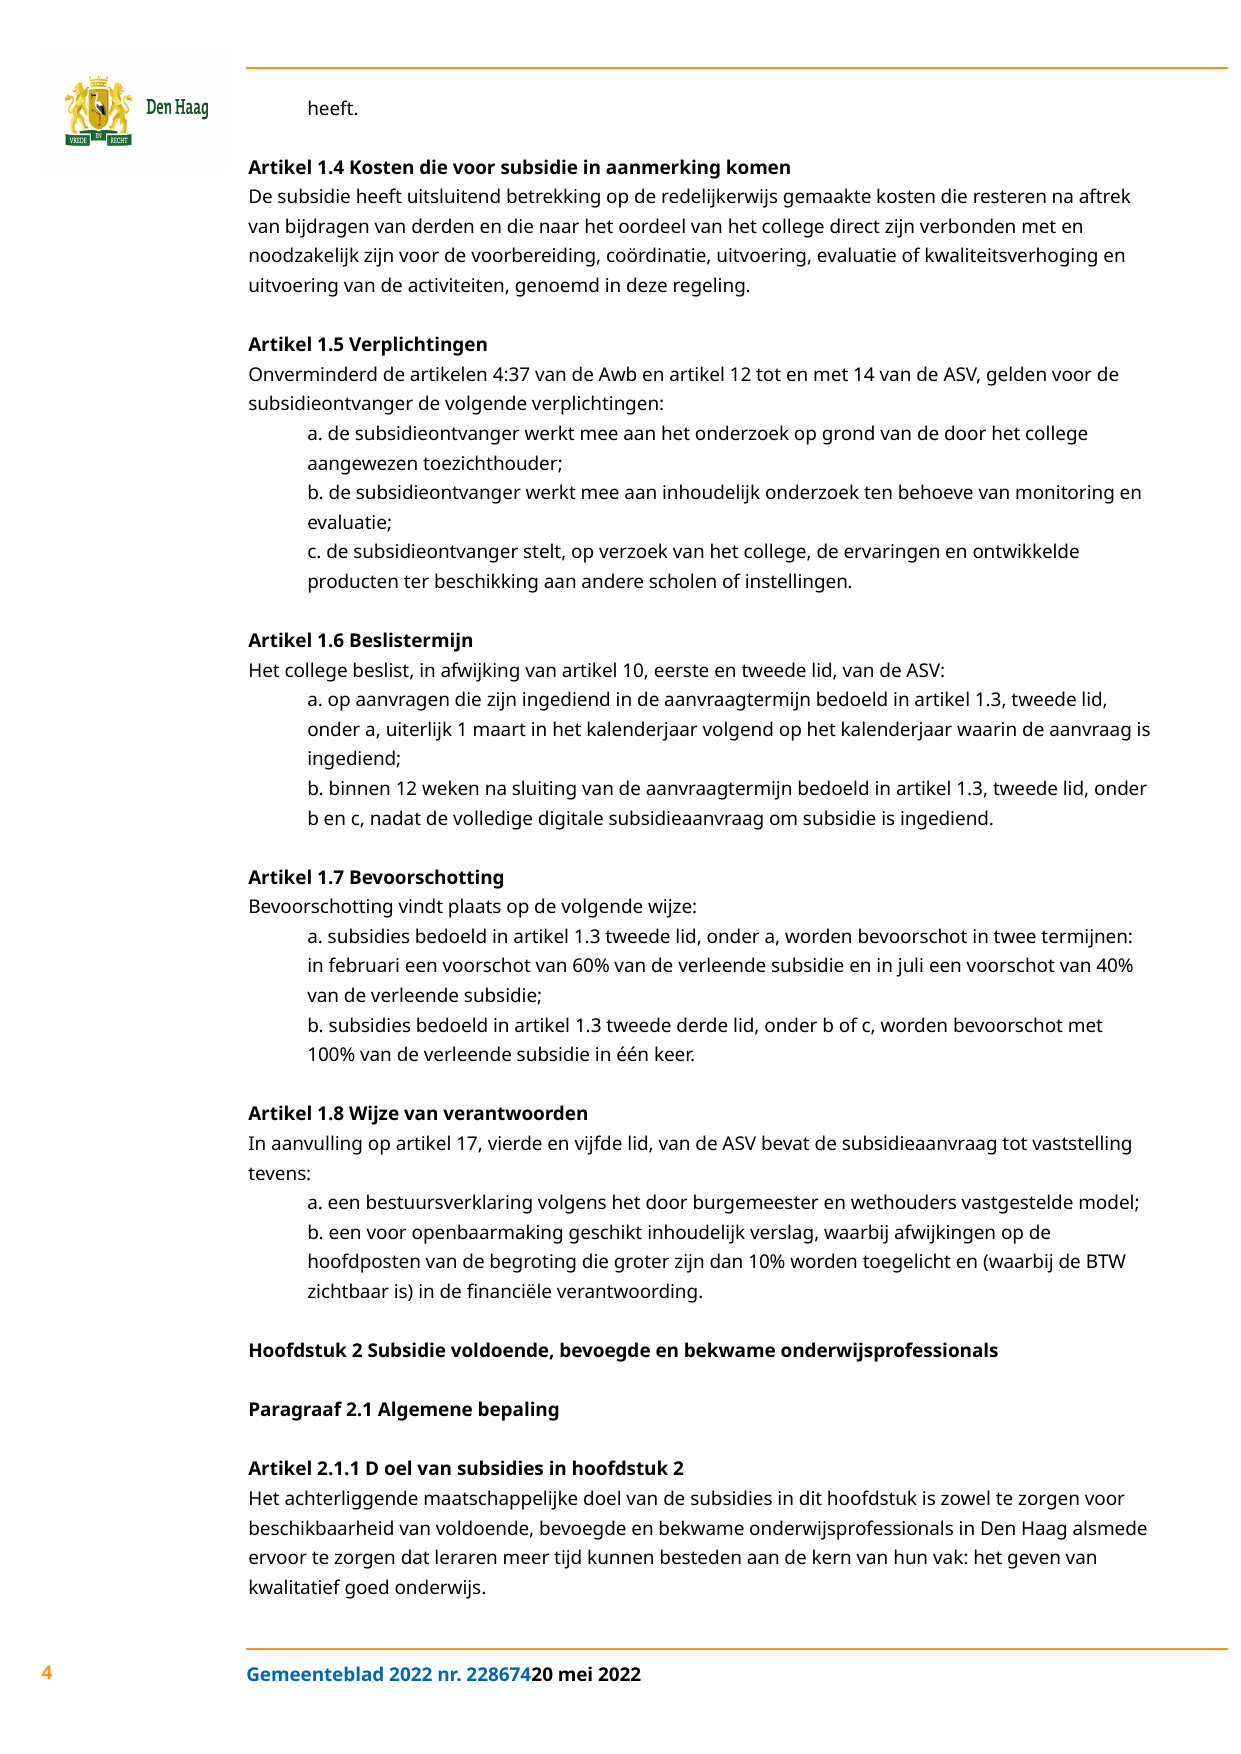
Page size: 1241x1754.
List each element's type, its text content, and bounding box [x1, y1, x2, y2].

text Onverminderd de artikelen 4:37 van de Awb en artikel 12 tot en met 14 van de ASV, gelden voor de subsidieontvanger de volgende verplichtingen: [248, 361, 1152, 416]
list heeft. [248, 95, 1152, 121]
text Artikel 1.5 Verplichtingen [248, 331, 1152, 357]
list a. de subsidieontvanger werkt mee aan het onderzoek op grond van de door het college aangewezen toezichthouder; [248, 420, 1152, 476]
text In aanvulling op artikel 17, vierde en vijfde lid, van de ASV bevat de subsidieaanvraag tot vaststelling tevens: [248, 1130, 1152, 1186]
text Hoofdstuk 2 Subsidie voldoende, bevoegde en bekwame onderwijsprofessionals [248, 1337, 1152, 1363]
text Artikel 1.7 Bevoorschotting [248, 864, 1152, 890]
list a. op aanvragen die zijn ingediend in de aanvraagtermijn bedoeld in artikel 1.3, tweede lid, onder a, uiterlijk 1 maart in het kalenderjaar volgend op het kalenderjaar waarin de aanvraag is ingediend; [248, 686, 1152, 771]
list a. een bestuursverklaring volgens het door burgemeester en wethouders vastgestelde model; [248, 1189, 1152, 1215]
list b. de subsidieontvanger werkt mee aan inhoudelijk onderzoek ten behoeve van monitoring en evaluatie; [248, 479, 1152, 535]
picture [41, 47, 231, 172]
list a. subsidies bedoeld in artikel 1.3 tweede lid, onder a, worden bevoorschot in twee termijnen: in februari een voorschot van 60% van de verleende subsidie en in juli een voorschot van 40% van de verleende subsidie; [248, 923, 1152, 1008]
list b. een voor openbaarmaking geschikt inhoudelijk verslag, waarbij afwijkingen op de hoofdposten van de begroting die groter zijn dan 10% worden toegelicht en (waarbij de BTW zichtbaar is) in de financiële verantwoording. [248, 1219, 1152, 1304]
text Artikel 2.1.1 D oel van subsidies in hoofdstuk 2 [248, 1456, 1152, 1481]
text Bevoorschotting vindt plaats op de volgende wijze: [248, 893, 1152, 919]
text Het college beslist, in afwijking van artikel 10, eerste en tweede lid, van de ASV: [248, 657, 1152, 683]
text Artikel 1.4 Kosten die voor subsidie in aanmerking komen [248, 154, 1152, 180]
text Het achterliggende maatschappelijke doel van de subsidies in dit hoofdstuk is zowel te zorgen voor beschikbaarheid van voldoende, bevoegde en bekwame onderwijsprofessionals in Den Haag alsmede ervoor te zorgen dat leraren meer tijd kunnen besteden aan de kern van hun vak: het geven van kwalitatief goed onderwijs. [248, 1485, 1152, 1600]
text Artikel 1.6 Beslistermijn [248, 627, 1152, 653]
text De subsidie heeft uitsluitend betrekking op de redelijkerwijs gemaakte kosten die resteren na aftrek van bijdragen van derden en die naar het oordeel van het college direct zijn verbonden met en noodzakelijk zijn voor de voorbereiding, coördinatie, uitvoering, evaluatie of kwaliteitsverhoging en uitvoering van de activiteiten, genoemd in deze regeling. [248, 183, 1152, 298]
list b. subsidies bedoeld in artikel 1.3 tweede derde lid, onder b of c, worden bevoorschot met 100% van de verleende subsidie in één keer. [248, 1012, 1152, 1067]
text Artikel 1.8 Wijze van verantwoorden [248, 1101, 1152, 1126]
text Paragraaf 2.1 Algemene bepaling [248, 1396, 1152, 1422]
list c. de subsidieontvanger stelt, op verzoek van het college, de ervaringen en ontwikkelde producten ter beschikking aan andere scholen of instellingen. [248, 538, 1152, 594]
list b. binnen 12 weken na sluiting van de aanvraagtermijn bedoeld in artikel 1.3, tweede lid, onder b en c, nadat de volledige digitale subsidieaanvraag om subsidie is ingediend. [248, 775, 1152, 831]
